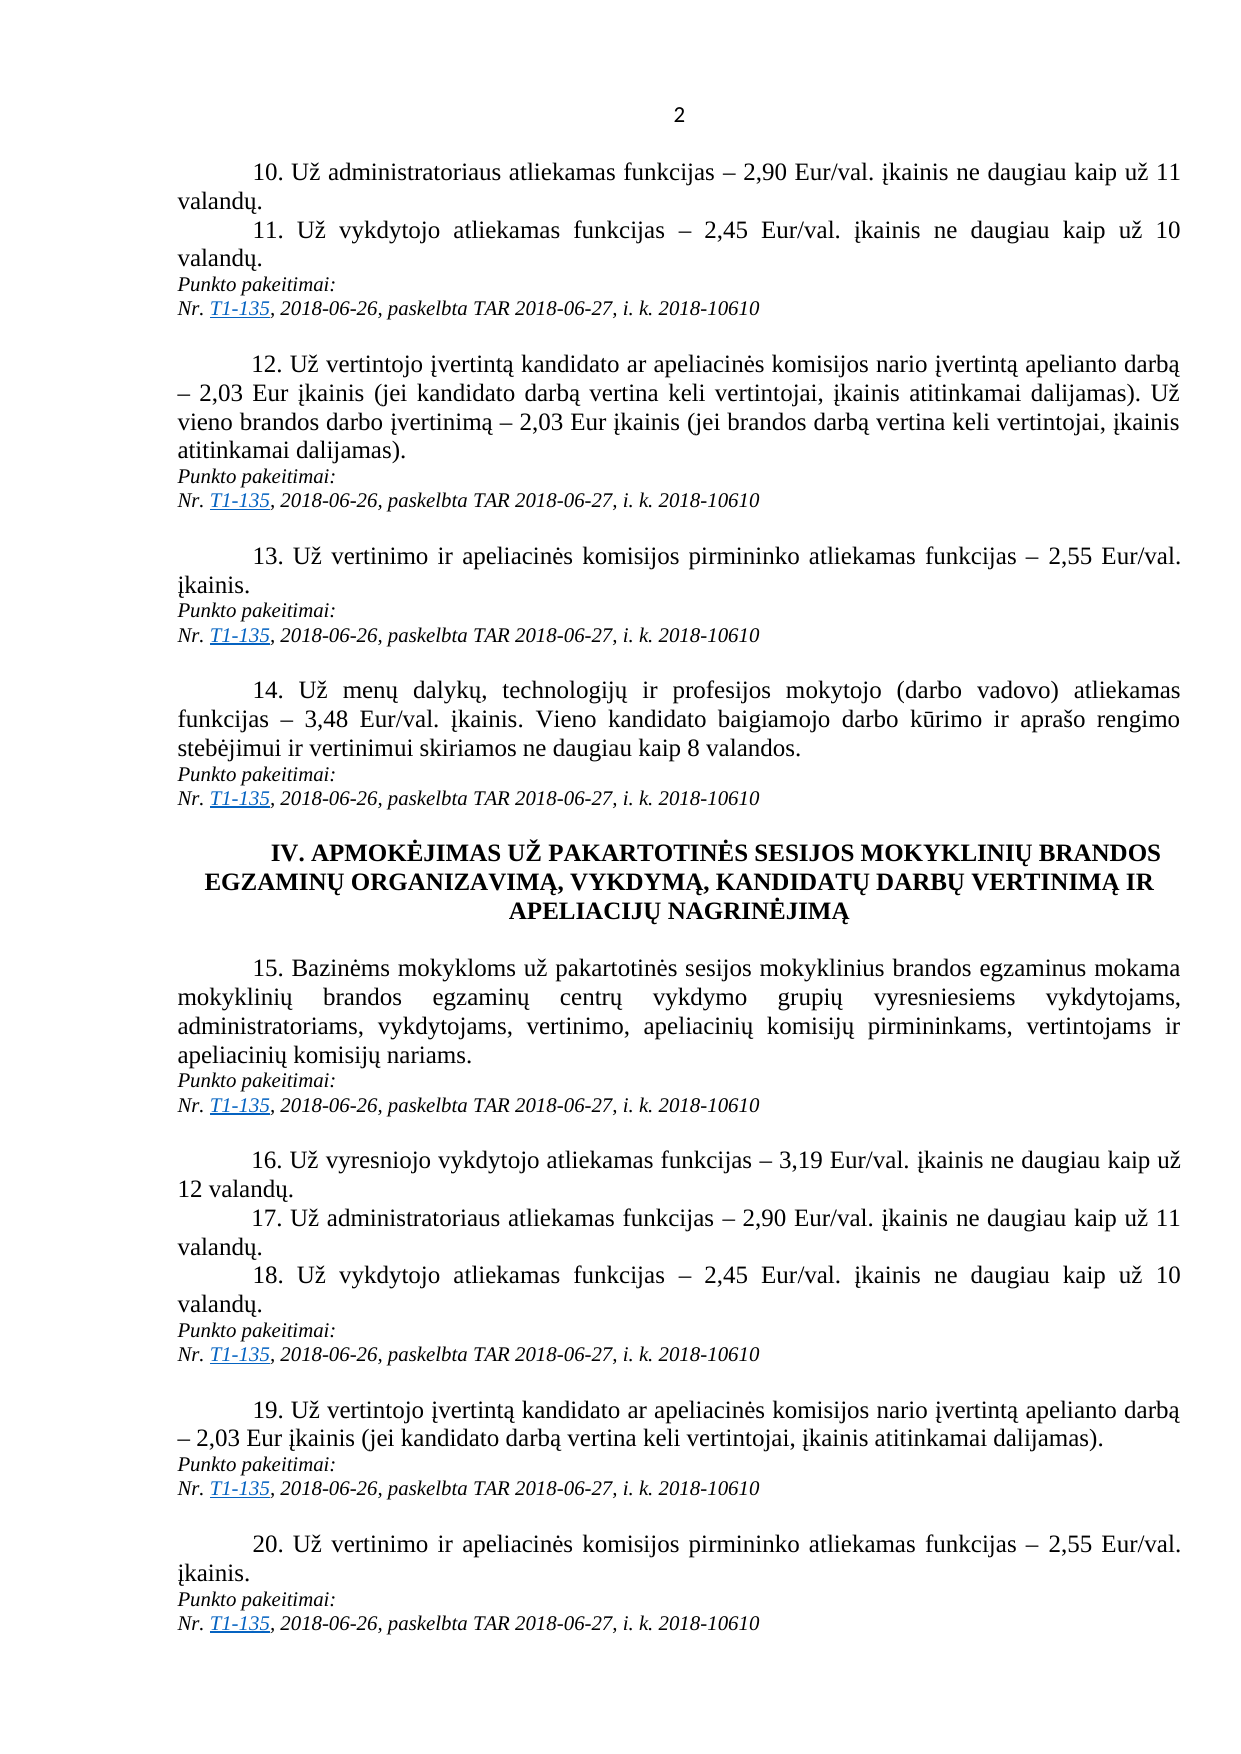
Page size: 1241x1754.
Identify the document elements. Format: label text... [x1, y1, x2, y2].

text Nr. T1-135, 2018-06-26, paskelbta TAR 2018-06-27, i. k. 2018-10610 [177, 1342, 1181, 1366]
text Nr. T1-135, 2018-06-26, paskelbta TAR 2018-06-27, i. k. 2018-10610 [177, 1611, 1181, 1635]
text Punkto pakeitimai: [177, 1068, 1181, 1092]
text 11. Už vykdytojo atliekamas funkcijas – 2,45 Eur/val. įkainis ne daugiau kaip už 10 valandų. [177, 215, 1181, 272]
text Punkto pakeitimai: [177, 1318, 1181, 1342]
text Nr. T1-135, 2018-06-26, paskelbta TAR 2018-06-27, i. k. 2018-10610 [177, 296, 1181, 320]
text Punkto pakeitimai: [177, 272, 1181, 296]
text Nr. T1-135, 2018-06-26, paskelbta TAR 2018-06-27, i. k. 2018-10610 [177, 622, 1181, 647]
text 18. Už vykdytojo atliekamas funkcijas – 2,45 Eur/val. įkainis ne daugiau kaip už 10 valandų. [177, 1260, 1181, 1318]
text Nr. T1-135, 2018-06-26, paskelbta TAR 2018-06-27, i. k. 2018-10610 [177, 786, 1181, 810]
text 16. Už vyresniojo vykdytojo atliekamas funkcijas – 3,19 Eur/val. įkainis ne daugiau kaip už 12 valandų. [177, 1145, 1181, 1203]
text 14. Už menų dalykų, technologijų ir profesijos mokytojo (darbo vadovo) atliekamas funkcijas – 3,48 Eur/val. įkainis. Vieno kandidato baigiamojo darbo kūrimo ir aprašo rengimo stebėjimui ir vertinimui skiriamos ne daugiau kaip 8 valandos. [177, 675, 1181, 762]
text IV. APMOKĖJIMAS UŽ PAKARTOTINĖS SESIJOS MOKYKLINIŲ BRANDOS EGZAMINŲ ORGANIZAVIMĄ, VYKDYMĄ, KANDIDATŲ DARBŲ VERTINIMĄ IR APELIACIJŲ NAGRINĖJIMĄ [177, 838, 1181, 925]
text 13. Už vertinimo ir apeliacinės komisijos pirmininko atliekamas funkcijas – 2,55 Eur/val. įkainis. [177, 541, 1181, 598]
text Punkto pakeitimai: [177, 1452, 1181, 1476]
text Nr. T1-135, 2018-06-26, paskelbta TAR 2018-06-27, i. k. 2018-10610 [177, 1476, 1181, 1500]
text 15. Bazinėms mokykloms už pakartotinės sesijos mokyklinius brandos egzaminus mokama mokyklinių brandos egzaminų centrų vykdymo grupių vyresniesiems vykdytojams, administratoriams, vykdytojams, vertinimo, apeliacinių komisijų pirmininkams, vertintojams ir apeliacinių komisijų nariams. [177, 953, 1181, 1068]
text 20. Už vertinimo ir apeliacinės komisijos pirmininko atliekamas funkcijas – 2,55 Eur/val. įkainis. [177, 1529, 1181, 1587]
text 17. Už administratoriaus atliekamas funkcijas – 2,90 Eur/val. įkainis ne daugiau kaip už 11 valandų. [177, 1203, 1181, 1260]
text 19. Už vertintojo įvertintą kandidato ar apeliacinės komisijos nario įvertintą apelianto darbą – 2,03 Eur įkainis (jei kandidato darbą vertina keli vertintojai, įkainis atitinkamai dalijamas). [177, 1395, 1181, 1452]
text Nr. T1-135, 2018-06-26, paskelbta TAR 2018-06-27, i. k. 2018-10610 [177, 1092, 1181, 1117]
text Punkto pakeitimai: [177, 464, 1181, 488]
text Punkto pakeitimai: [177, 1587, 1181, 1611]
text Punkto pakeitimai: [177, 762, 1181, 786]
text 12. Už vertintojo įvertintą kandidato ar apeliacinės komisijos nario įvertintą apelianto darbą – 2,03 Eur įkainis (jei kandidato darbą vertina keli vertintojai, įkainis atitinkamai dalijamas). Už vieno brandos darbo įvertinimą – 2,03 Eur įkainis (jei brandos darbą vertina keli vertintojai, įkainis atitinkamai dalijamas). [177, 349, 1181, 464]
text 10. Už administratoriaus atliekamas funkcijas – 2,90 Eur/val. įkainis ne daugiau kaip už 11 valandų. [177, 157, 1181, 215]
text Punkto pakeitimai: [177, 598, 1181, 622]
text Nr. T1-135, 2018-06-26, paskelbta TAR 2018-06-27, i. k. 2018-10610 [177, 488, 1181, 512]
